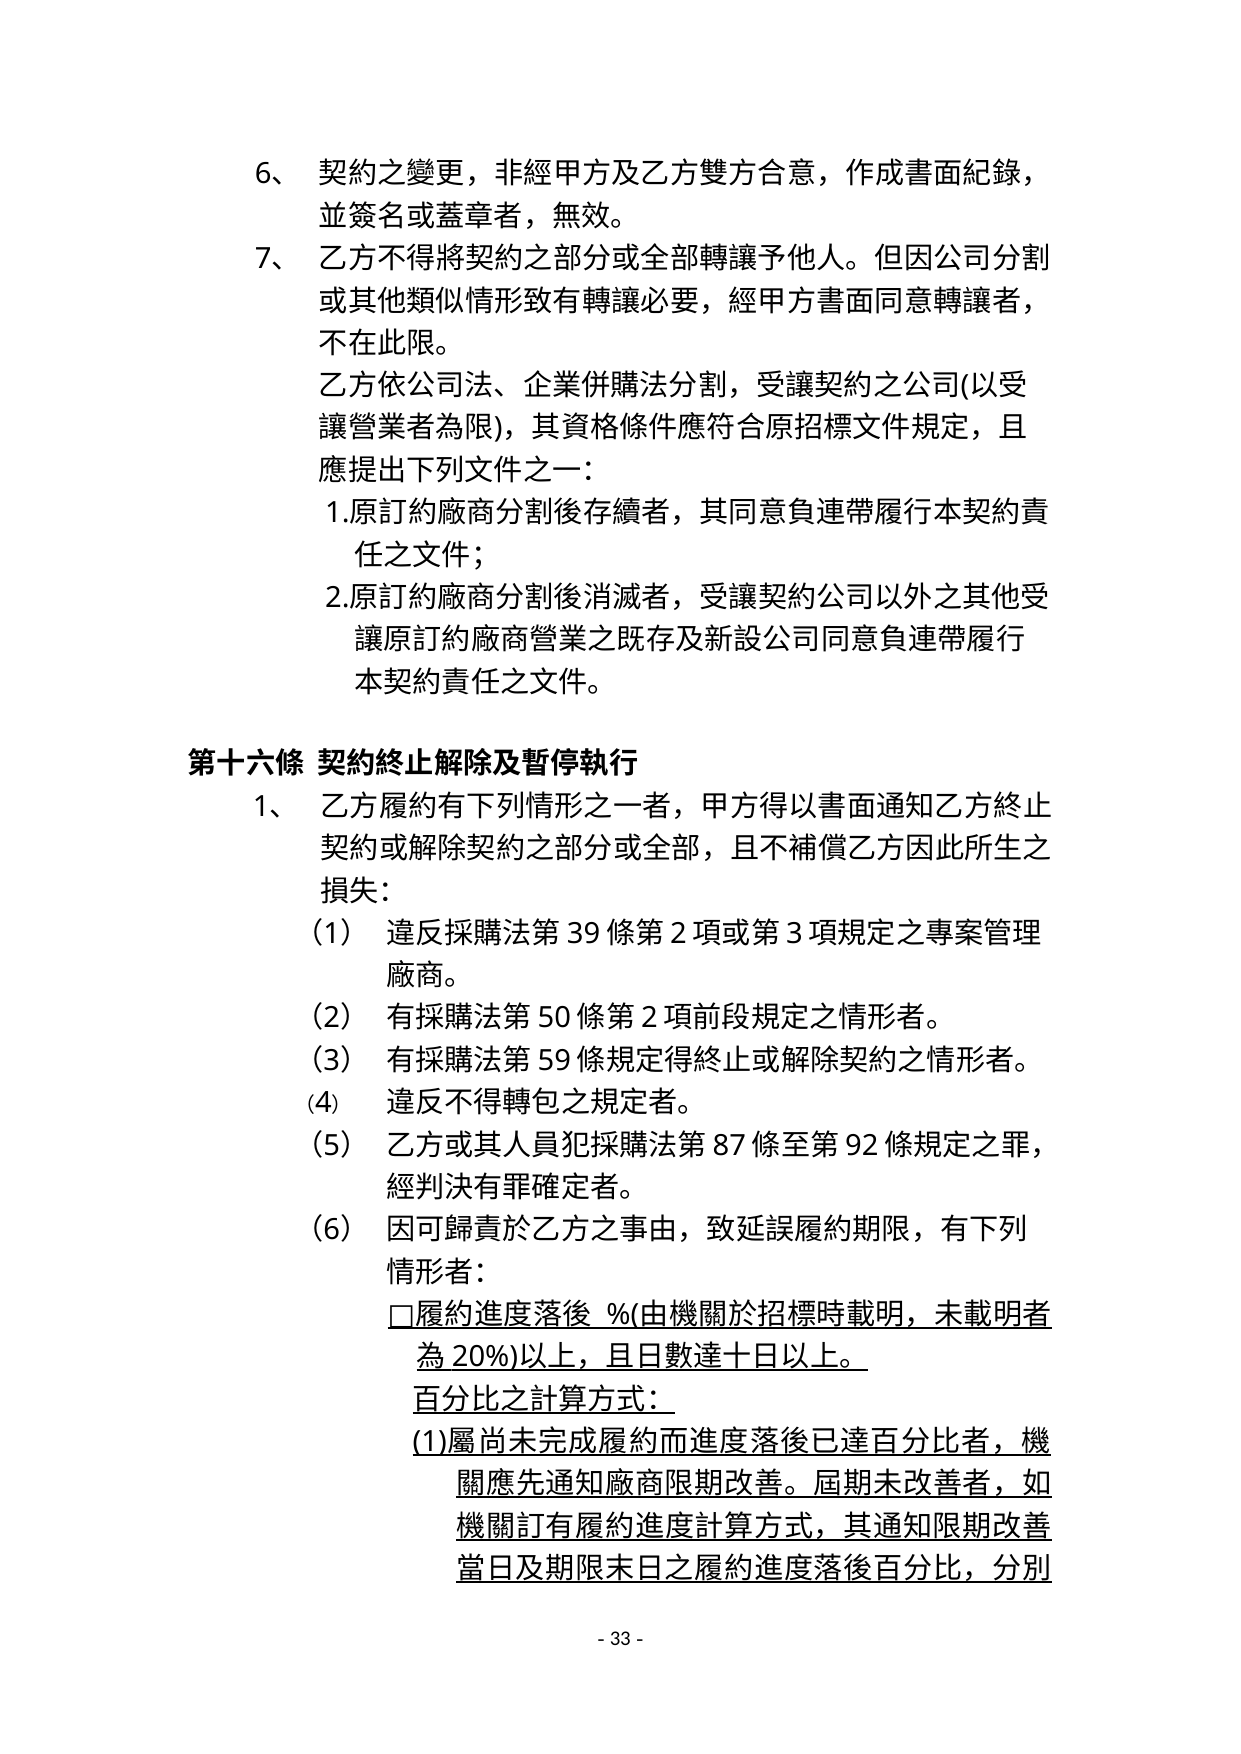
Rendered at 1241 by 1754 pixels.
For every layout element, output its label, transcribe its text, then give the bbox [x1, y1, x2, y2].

list 違反不得轉包之規定者。 [294, 1079, 1053, 1121]
text 乙方依公司法、企業併購法分割，受讓契約之公司(以受讓營業者為限)，其資格條件應符合原招標文件規定，且應提出下列文件之一： [319, 362, 1053, 489]
text 百分比之計算方式： [412, 1375, 1053, 1418]
list 乙方履約有下列情形之一者，甲方得以書面通知乙方終止契約或解除契約之部分或全部，且不補償乙方因此所生之損失： [253, 782, 1053, 909]
text 第十六條 契約終止解除及暫停執行 [187, 740, 1053, 782]
text □履約進度落後 %(由機關於招標時載明，未載明者為20%)以上，且日數達十日以上。 [387, 1291, 1053, 1375]
list 違反採購法第39條第2項或第3項規定之專案管理廠商。 [294, 909, 1053, 994]
list 契約之變更，非經甲方及乙方雙方合意，作成書面紀錄，並簽名或蓋章者，無效。 [254, 150, 1053, 235]
text 1.原訂約廠商分割後存續者，其同意負連帶履行本契約責任之文件； [325, 489, 1053, 573]
list 因可歸責於乙方之事由，致延誤履約期限，有下列情形者： [294, 1206, 1053, 1291]
list 乙方或其人員犯採購法第87條至第92條規定之罪，經判決有罪確定者。 [294, 1121, 1053, 1206]
list 有採購法第50條第2項前段規定之情形者。 [294, 994, 1053, 1036]
list 乙方不得將契約之部分或全部轉讓予他人。但因公司分割或其他類似情形致有轉讓必要，經甲方書面同意轉讓者，不在此限。 [254, 235, 1053, 362]
text 2.原訂約廠商分割後消滅者，受讓契約公司以外之其他受讓原訂約廠商營業之既存及新設公司同意負連帶履行本契約責任之文件。 [325, 573, 1053, 700]
list 有採購法第59條規定得終止或解除契約之情形者。 [294, 1036, 1053, 1079]
text (1)屬尚未完成履約而進度落後已達百分比者，機關應先通知廠商限期改善。屆期未改善者，如機關訂有履約進度計算方式，其通知限期改善當日及期限末日之履約進度落後百分比，分別 [412, 1418, 1053, 1587]
